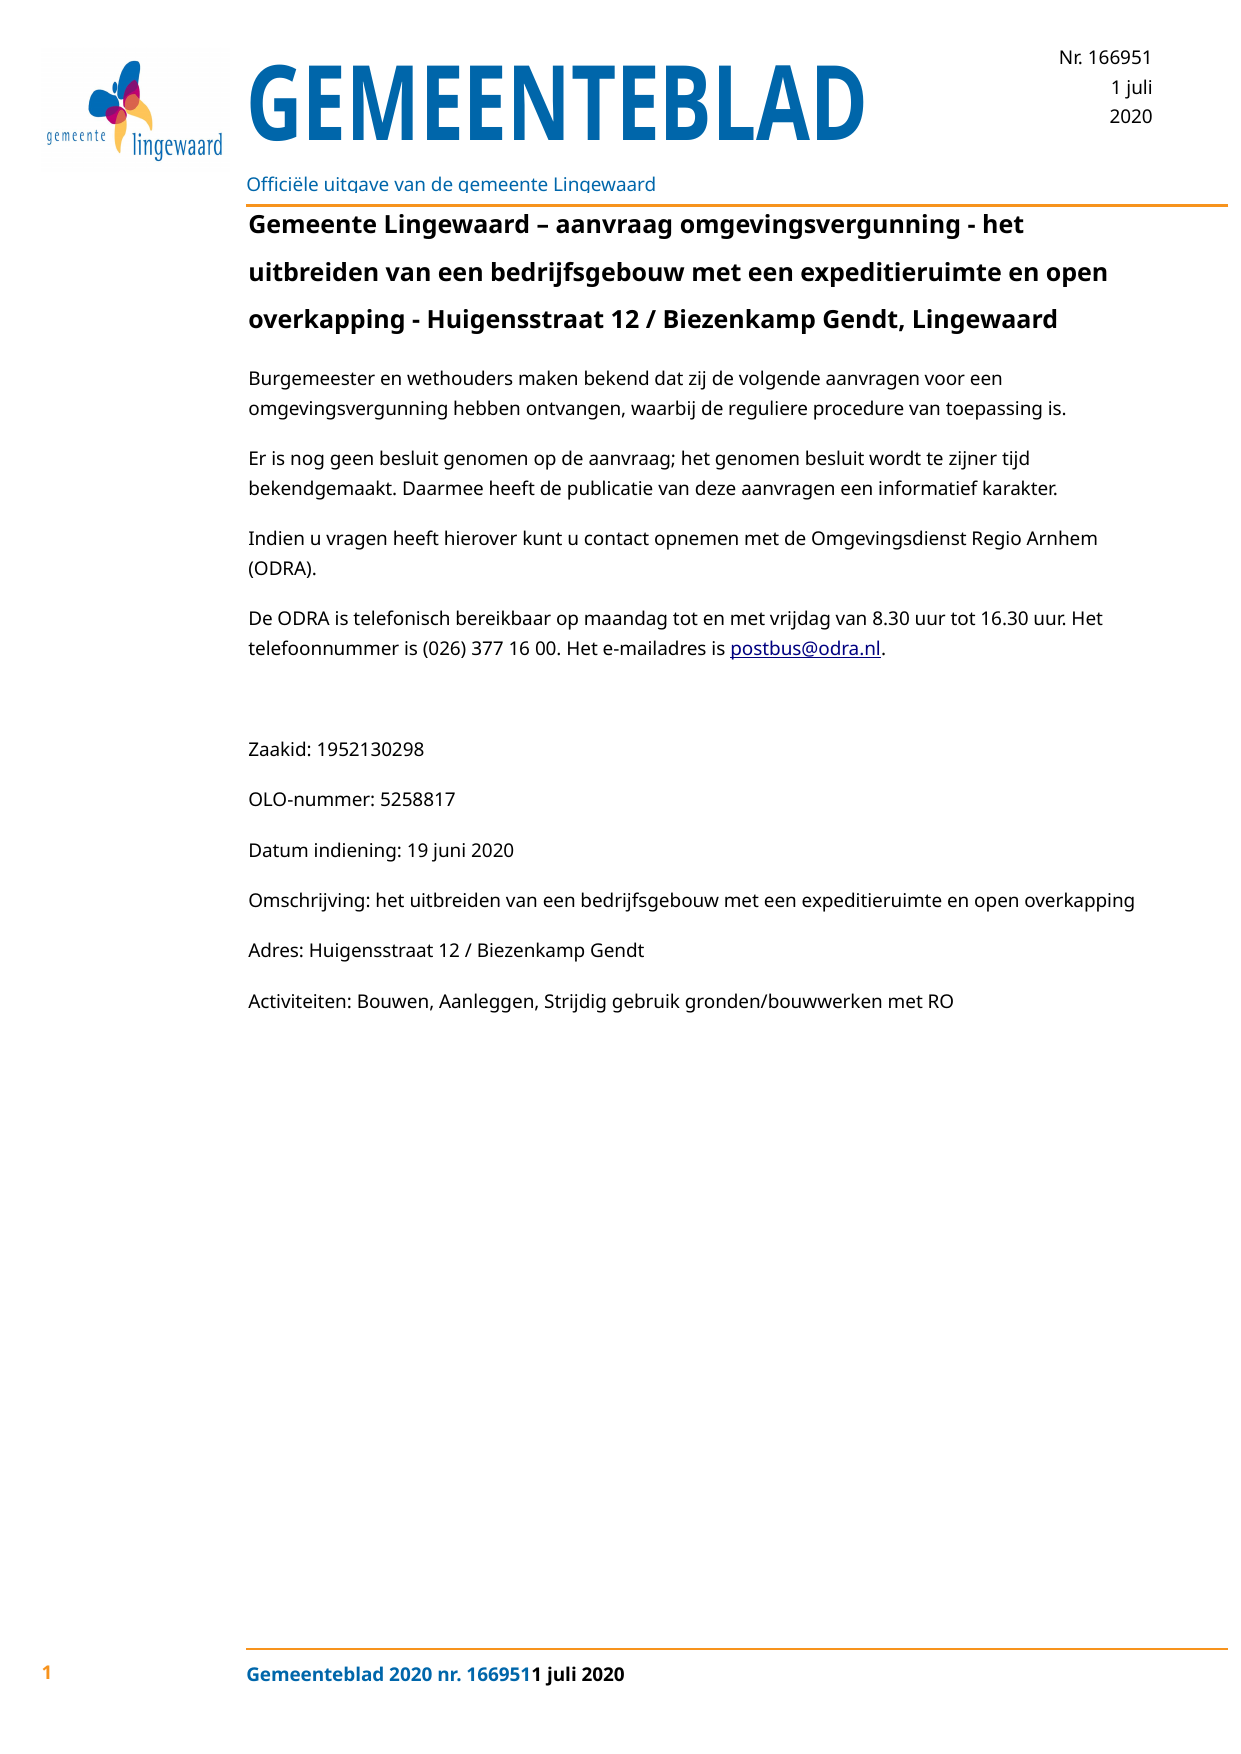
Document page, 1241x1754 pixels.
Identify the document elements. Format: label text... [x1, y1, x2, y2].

text Adres: Huigensstraat 12 / Biezenkamp Gendt [248, 938, 1152, 963]
picture [41, 47, 231, 172]
text Er is nog geen besluit genomen op de aanvraag; het genomen besluit wordt te zijner tijd bekendgemaakt. Daarmee heeft de publicatie van deze aanvragen een informatief karakter. [248, 446, 1152, 501]
text OLO-nummer: 5258817 [248, 786, 1152, 812]
text Activiteiten: Bouwen, Aanleggen, Strijdig gebruik gronden/bouwwerken met RO [248, 988, 1152, 1014]
text Omschrijving: het uitbreiden van een bedrijfsgebouw met een expeditieruimte en open overkapping [248, 887, 1152, 913]
text Zaakid: 1952130298 [248, 736, 1152, 762]
text Datum indiening: 19 juni 2020 [248, 837, 1152, 862]
text De ODRA is telefonisch bereikbaar op maandag tot en met vrijdag van 8.30 uur tot 16.30 uur. Het telefoonnummer is (026) 377 16 00. Het e-mailadres is postbus@odra.nl. [248, 606, 1152, 661]
text Indien u vragen heeft hierover kunt u contact opnemen met de Omgevingsdienst Regio Arnhem (ODRA). [248, 526, 1152, 581]
text Burgemeester en wethouders maken bekend dat zij de volgende aanvragen voor een omgevingsvergunning hebben ontvangen, waarbij de reguliere procedure van toepassing is. [248, 366, 1152, 421]
text Gemeente Lingewaard – aanvraag omgevingsvergunning - het uitbreiden van een bedrijfsgebouw met een expeditieruimte en open overkapping - Huigensstraat 12 / Biezenkamp Gendt, Lingewaard [248, 207, 1152, 336]
